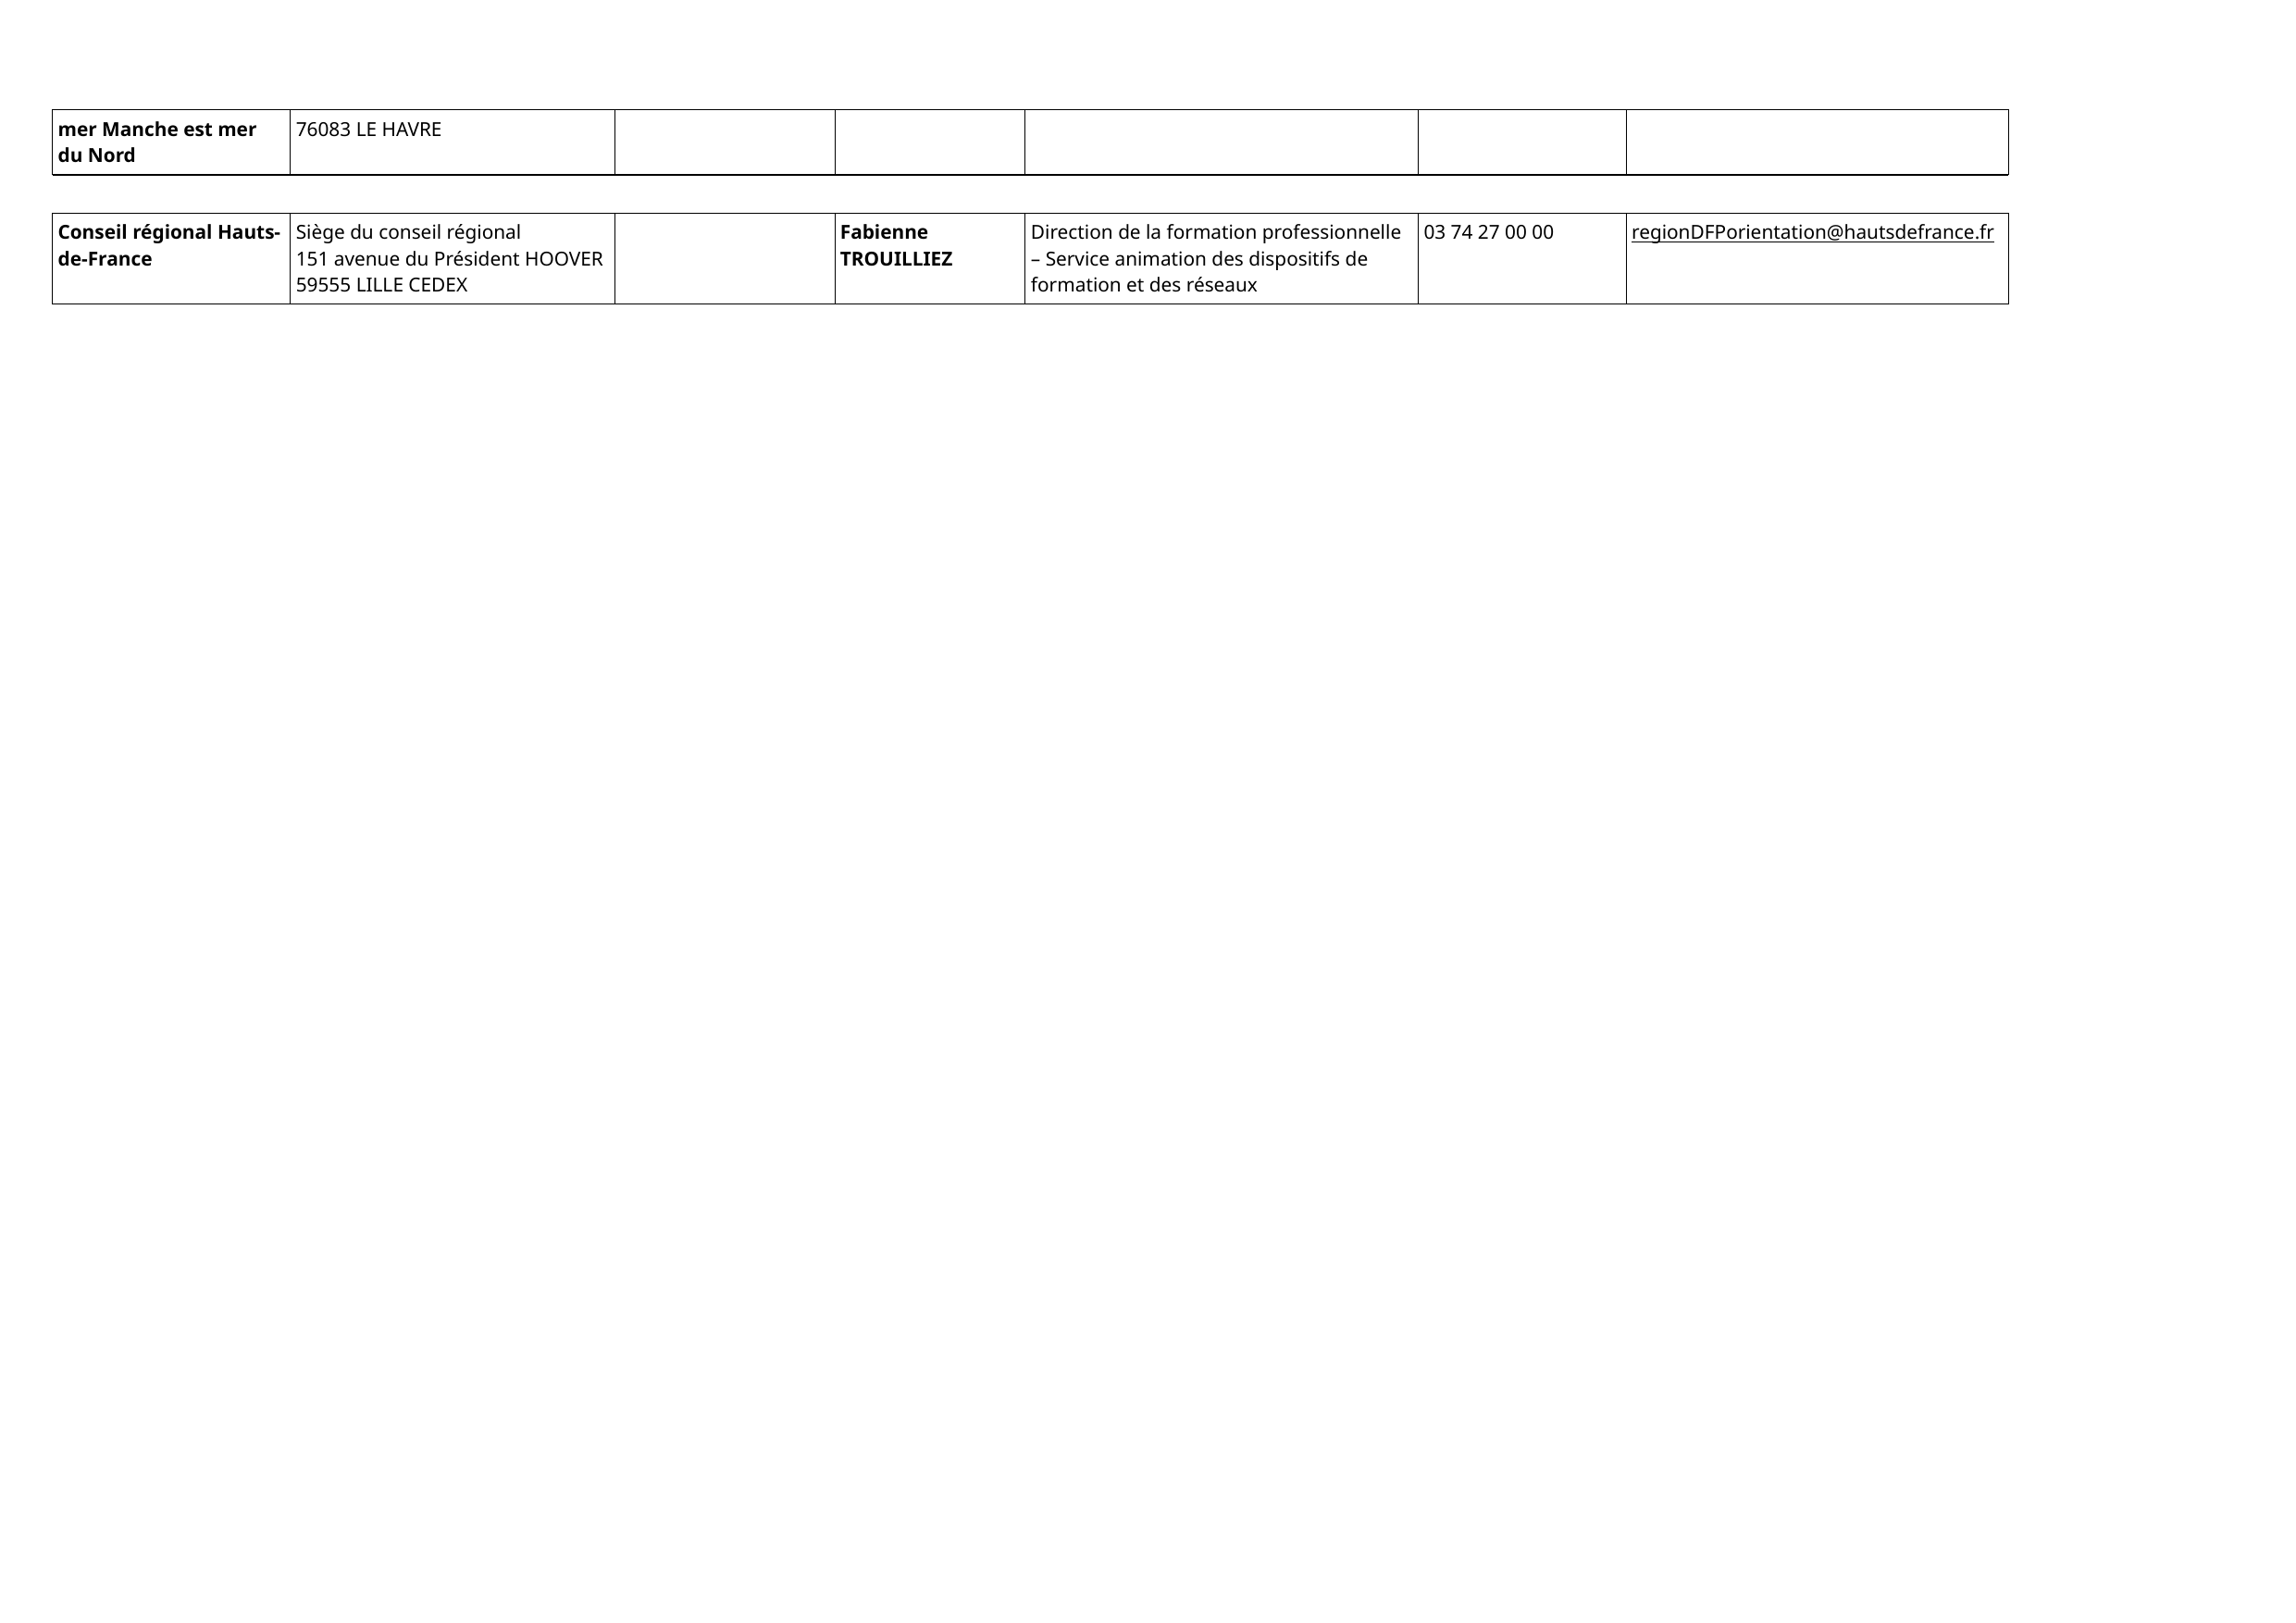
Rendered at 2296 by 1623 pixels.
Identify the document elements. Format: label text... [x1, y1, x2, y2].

table_header [1626, 176, 2008, 213]
table_cell regionDFPorientation@hautsdefrance.fr [1627, 214, 2008, 304]
table_cell 03 74 27 00 00 [1419, 214, 1626, 304]
table_header [615, 176, 835, 213]
table_cell [1419, 110, 1626, 173]
table_header [1025, 176, 1419, 213]
table_header [53, 176, 291, 213]
table_cell [615, 110, 835, 173]
table_header [291, 176, 615, 213]
table_cell [615, 214, 835, 304]
table_cell [836, 110, 1024, 173]
table_header [835, 176, 1025, 213]
table_cell Direction de la formation professionnelle – Service animation des dispositifs de formation et des réseaux [1025, 214, 1418, 304]
table_cell mer Manche est mer du Nord [53, 110, 290, 173]
table_cell Siège du conseil régional 151 avenue du Président HOOVER 59555 LILLE CEDEX [291, 214, 614, 304]
table_cell 76083 LE HAVRE [291, 110, 614, 173]
table_header [1419, 176, 1626, 213]
table_cell Fabienne TROUILLIEZ [836, 214, 1024, 304]
table_cell [1025, 110, 1418, 173]
table_cell Conseil régional Hauts-de-France [53, 214, 290, 304]
table_cell [1627, 110, 2008, 173]
